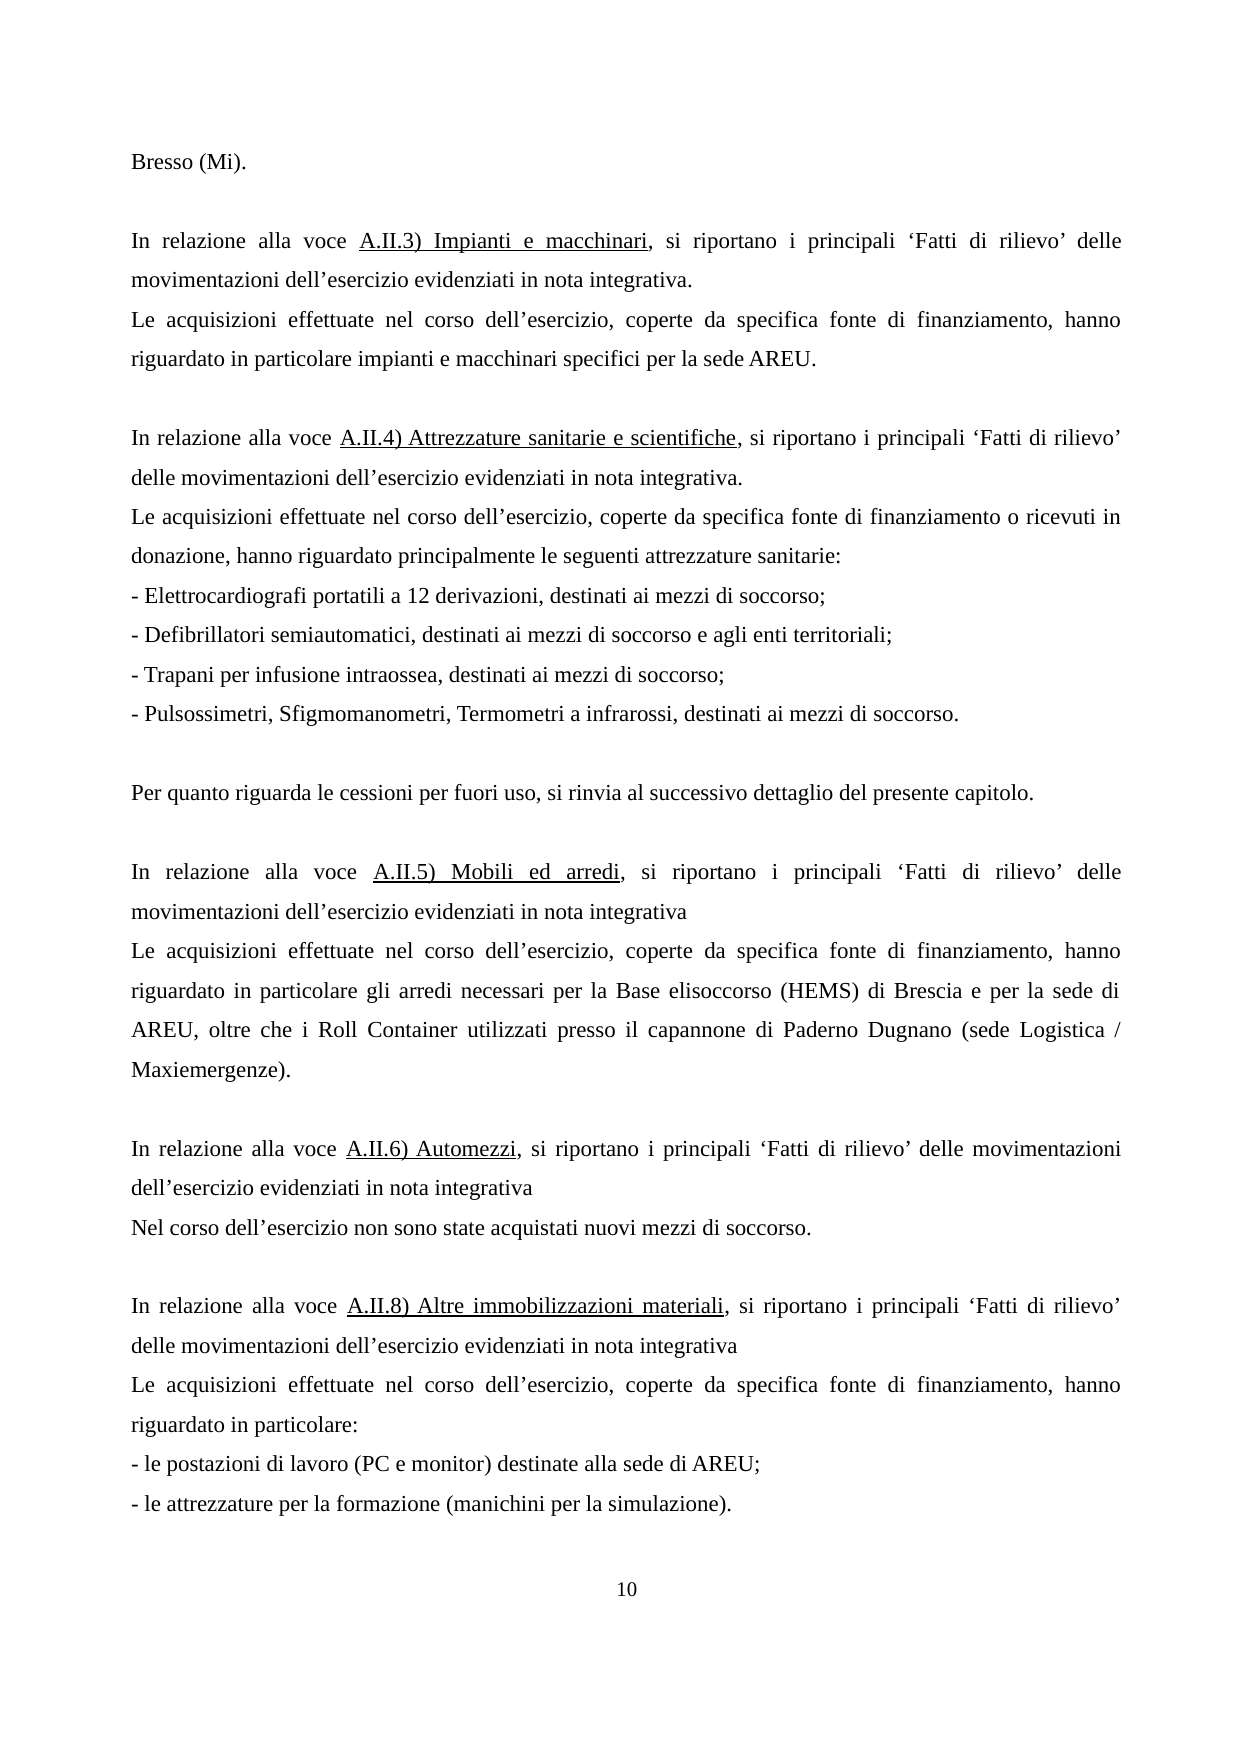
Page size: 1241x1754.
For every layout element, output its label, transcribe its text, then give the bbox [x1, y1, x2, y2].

text Nel corso dell’esercizio non sono state acquistati nuovi mezzi di soccorso. [131, 1214, 1122, 1240]
text In relazione alla voce A.II.4) Attrezzature sanitarie e scientifiche, si riportano i principali ‘Fatti di rilievo’ delle movimentazioni dell’esercizio evidenziati in nota integrativa. [131, 424, 1122, 490]
text Le acquisizioni effettuate nel corso dell’esercizio, coperte da specifica fonte di finanziamento, hanno riguardato in particolare impianti e macchinari specifici per la sede AREU. [131, 306, 1122, 371]
text Bresso (Mi). [131, 148, 1122, 174]
text - Trapani per infusione intraossea, destinati ai mezzi di soccorso; [131, 661, 1122, 687]
text - Pulsossimetri, Sfigmomanometri, Termometri a infrarossi, destinati ai mezzi di soccorso. [131, 700, 1122, 727]
text Le acquisizioni effettuate nel corso dell’esercizio, coperte da specifica fonte di finanziamento o ricevuti in donazione, hanno riguardato principalmente le seguenti attrezzature sanitarie: [131, 503, 1122, 569]
text - le postazioni di lavoro (PC e monitor) destinate alla sede di AREU; [131, 1451, 1122, 1477]
text - Defibrillatori semiautomatici, destinati ai mezzi di soccorso e agli enti territoriali; [131, 621, 1122, 648]
text In relazione alla voce A.II.6) Automezzi, si riportano i principali ‘Fatti di rilievo’ delle movimentazioni dell’esercizio evidenziati in nota integrativa [131, 1135, 1122, 1201]
text In relazione alla voce A.II.8) Altre immobilizzazioni materiali, si riportano i principali ‘Fatti di rilievo’ delle movimentazioni dell’esercizio evidenziati in nota integrativa [131, 1293, 1122, 1358]
text Per quanto riguarda le cessioni per fuori uso, si rinvia al successivo dettaglio del presente capitolo. [131, 779, 1122, 806]
text - le attrezzature per la formazione (manichini per la simulazione). [131, 1490, 1122, 1516]
text In relazione alla voce A.II.3) Impianti e macchinari, si riportano i principali ‘Fatti di rilievo’ delle movimentazioni dell’esercizio evidenziati in nota integrativa. [131, 227, 1122, 292]
text Le acquisizioni effettuate nel corso dell’esercizio, coperte da specifica fonte di finanziamento, hanno riguardato in particolare gli arredi necessari per la Base elisoccorso (HEMS) di Brescia e per la sede di AREU, oltre che i Roll Container utilizzati presso il capannone di Paderno Dugnano (sede Logistica / Maxiemergenze). [131, 937, 1122, 1082]
text Le acquisizioni effettuate nel corso dell’esercizio, coperte da specifica fonte di finanziamento, hanno riguardato in particolare: [131, 1372, 1122, 1437]
text In relazione alla voce A.II.5) Mobili ed arredi, si riportano i principali ‘Fatti di rilievo’ delle movimentazioni dell’esercizio evidenziati in nota integrativa [131, 858, 1122, 924]
text - Elettrocardiografi portatili a 12 derivazioni, destinati ai mezzi di soccorso; [131, 582, 1122, 608]
